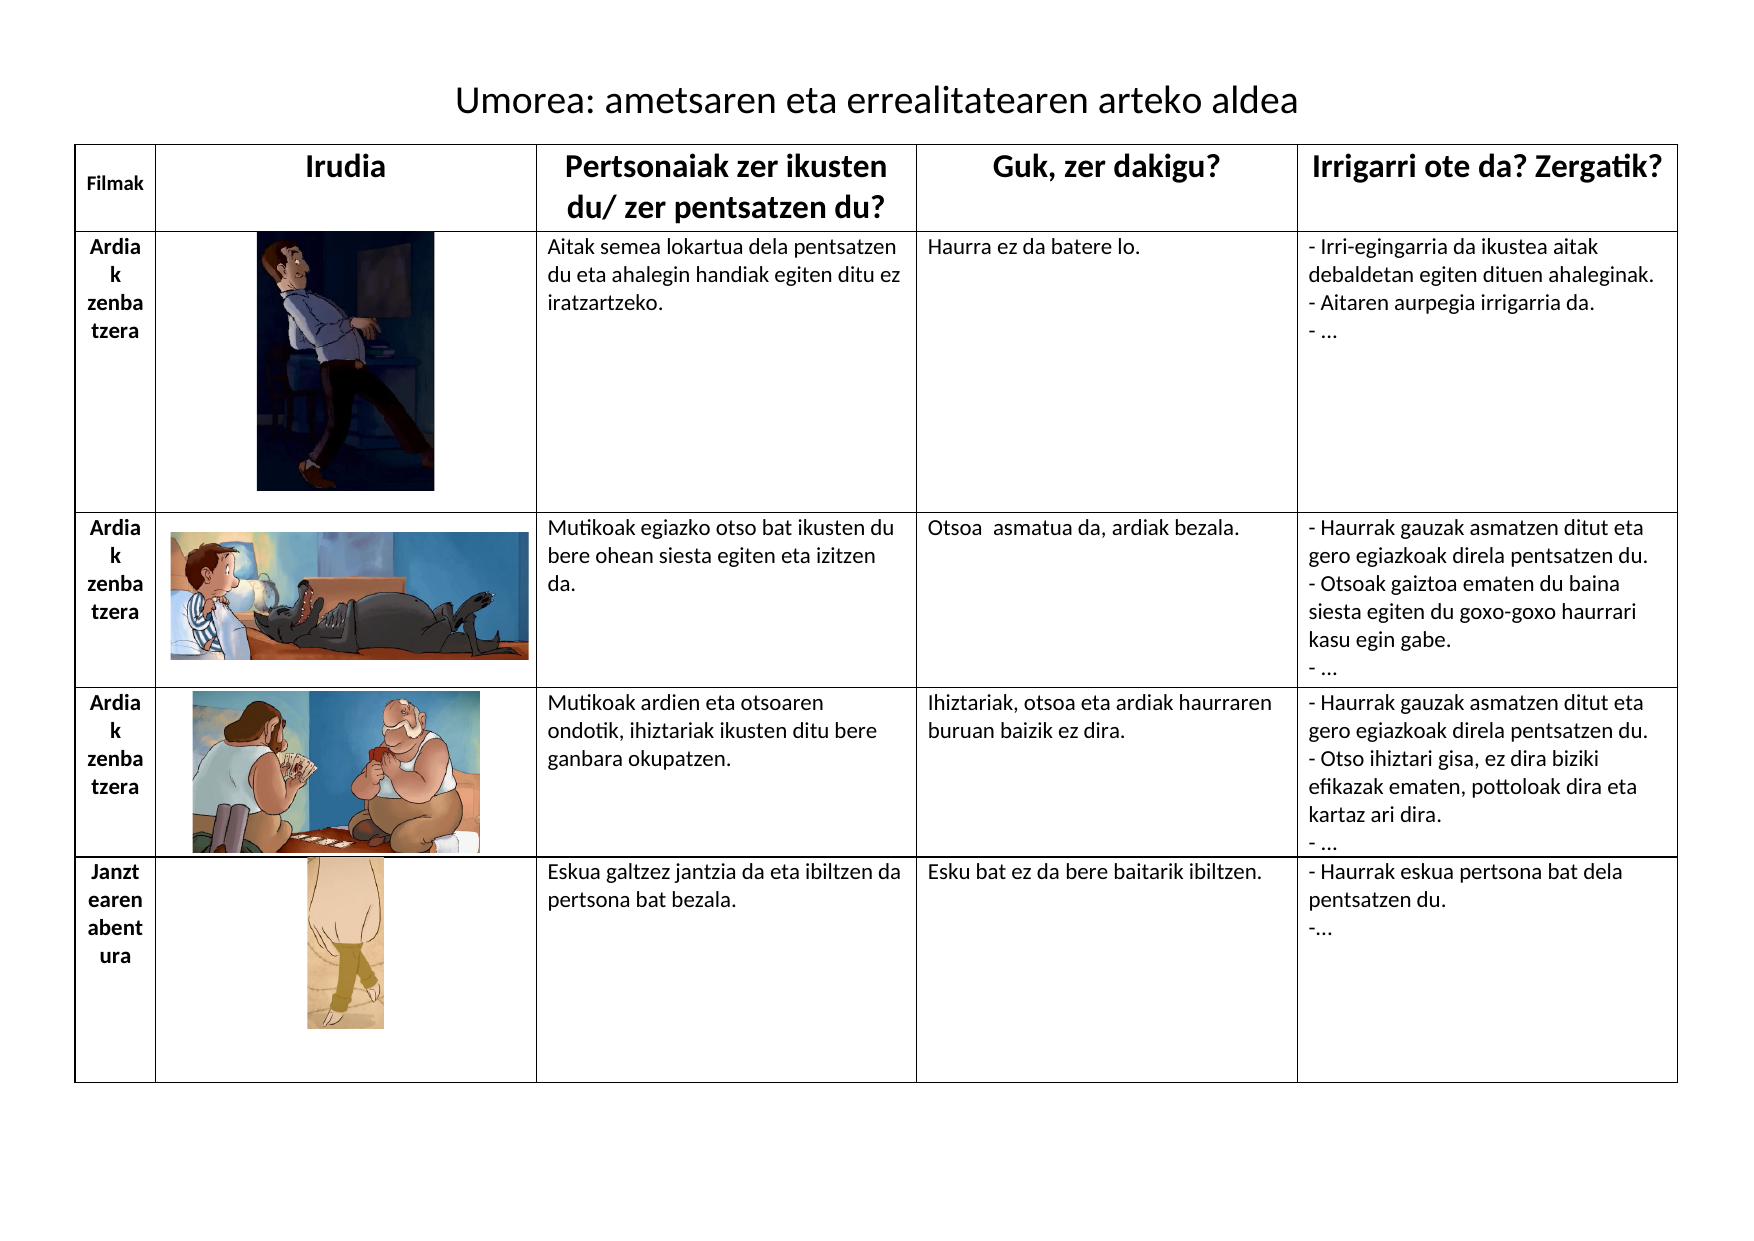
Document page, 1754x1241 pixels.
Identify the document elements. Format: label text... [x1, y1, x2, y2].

table_header Irrigarri ote da? Zergatik? [1298, 145, 1677, 231]
table_cell Aitak semea lokartua dela pentsatzen du eta ahalegin handiak egiten ditu ez iratzartzeko. [537, 232, 916, 512]
table_cell [156, 232, 536, 512]
table_cell Esku bat ez da bere baitarik ibiltzen. [917, 858, 1297, 1082]
table_cell Janztearen abentura [76, 858, 155, 1082]
table_cell Haurra ez da batere lo. [917, 232, 1297, 512]
table_cell - Haurrak gauzak asmatzen ditut eta gero egiazkoak direla pentsatzen du. - Otsoak gaiztoa ematen du baina siesta egiten du goxo-goxo haurrari kasu egin gabe. - ... [1298, 513, 1677, 687]
table_cell Ihiztariak, otsoa eta ardiak haurraren buruan baizik ez dira. [917, 688, 1297, 856]
table_cell Mutikoak ardien eta otsoaren ondotik, ihiztariak ikusten ditu bere ganbara okupatzen. [537, 688, 916, 856]
table_cell - Haurrak eskua pertsona bat dela pentsatzen du. -... [1298, 858, 1677, 1082]
picture [170, 532, 529, 660]
table_header Guk, zer dakigu? [917, 145, 1297, 231]
table_cell [156, 688, 536, 856]
table_cell Eskua galtzez jantzia da eta ibiltzen da pertsona bat bezala. [537, 858, 916, 1082]
table_cell Ardiak zenbatzera [76, 513, 155, 687]
picture [192, 691, 480, 853]
table_cell [156, 858, 536, 1082]
table_cell Ardiak zenbatzera [76, 232, 155, 512]
table_cell [156, 513, 536, 687]
picture [256, 231, 435, 491]
picture [307, 857, 384, 1029]
table_cell - Haurrak gauzak asmatzen ditut eta gero egiazkoak direla pentsatzen du. - Otso ihiztari gisa, ez dira biziki efikazak ematen, pottoloak dira eta kartaz ari dira. - ... [1298, 688, 1677, 856]
table_header Pertsonaiak zer ikusten du/ zer pentsatzen du? [537, 145, 916, 231]
table_cell Mutikoak egiazko otso bat ikusten du bere ohean siesta egiten eta izitzen da. [537, 513, 916, 687]
table_cell Ardiak zenbatzera [76, 688, 155, 856]
table_cell - Irri-egingarria da ikustea aitak debaldetan egiten dituen ahaleginak. - Aitaren aurpegia irrigarria da. - ... [1298, 232, 1677, 512]
table_header Irudia [156, 145, 536, 231]
table_header Filmak [76, 145, 155, 231]
text Umorea: ametsaren eta errealitatearen arteko aldea [75, 75, 1679, 123]
table_cell Otsoa asmatua da, ardiak bezala. [917, 513, 1297, 687]
